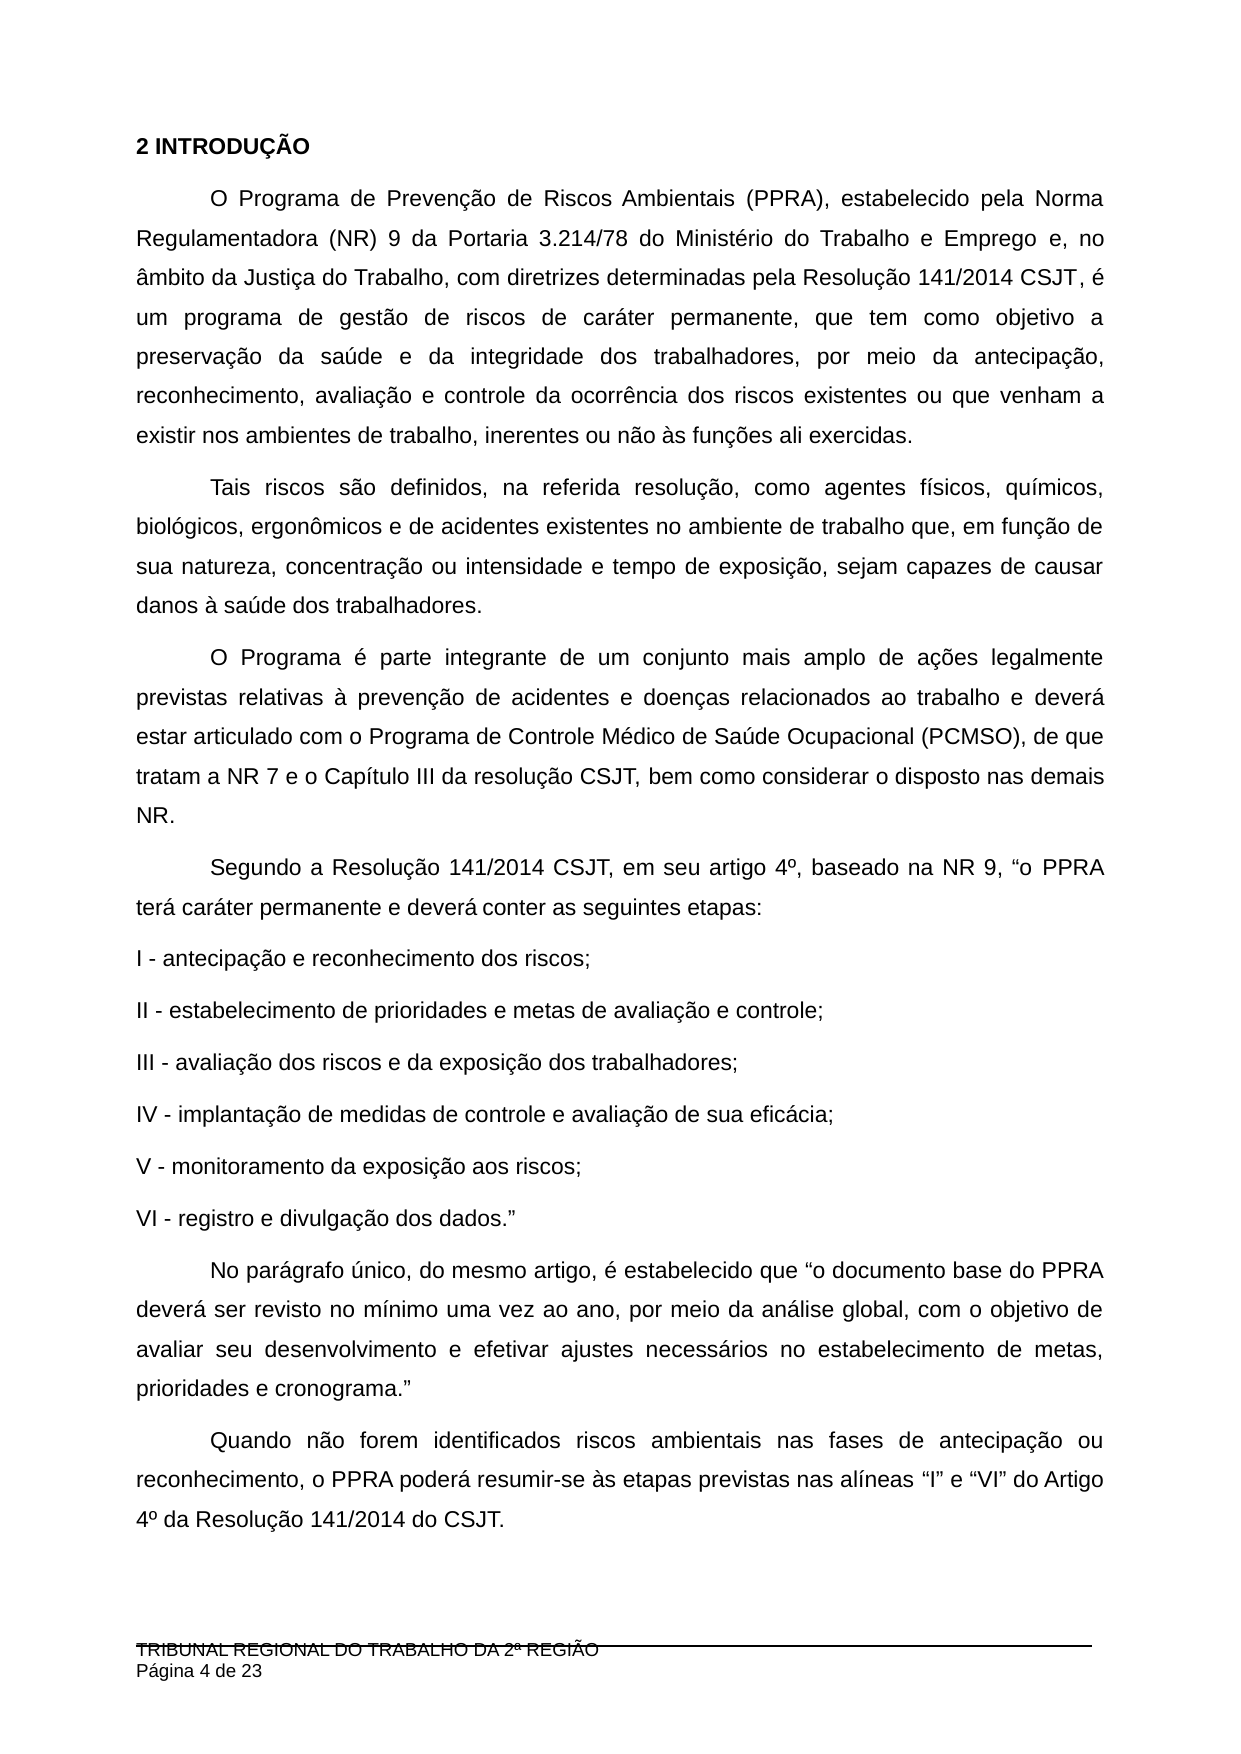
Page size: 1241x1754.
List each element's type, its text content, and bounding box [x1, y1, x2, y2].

text I - antecipação e reconhecimento dos riscos; [136, 945, 1104, 972]
text No parágrafo único, do mesmo artigo, é estabelecido que “o documento base do PPRA deverá ser revisto no mínimo uma vez ao ano, por meio da análise global, com o objetivo de avaliar seu desenvolvimento e efetivar ajustes necessários no estabelecimento de metas, prioridades e cronograma.” [136, 1257, 1104, 1401]
text 2 INTRODUÇÃO [136, 133, 1104, 159]
text IV - implantação de medidas de controle e avaliação de sua eficácia; [136, 1101, 1104, 1127]
text VI - registro e divulgação dos dados.” [136, 1205, 1104, 1231]
text Segundo a Resolução 141/2014 CSJT, em seu artigo 4º, baseado na NR 9, “o PPRA terá caráter permanente e deverá conter as seguintes etapas: [136, 854, 1104, 920]
text II - estabelecimento de prioridades e metas de avaliação e controle; [136, 997, 1104, 1023]
text V - monitoramento da exposição aos riscos; [136, 1153, 1104, 1179]
text O Programa de Prevenção de Riscos Ambientais (PPRA), estabelecido pela Norma Regulamentadora (NR) 9 da Portaria 3.214/78 do Ministério do Trabalho e Emprego e, no âmbito da Justiça do Trabalho, com diretrizes determinadas pela Resolução 141/2014 CSJT, é um programa de gestão de riscos de caráter permanente, que tem como objetivo a preservação da saúde e da integridade dos trabalhadores, por meio da antecipação, reconhecimento, avaliação e controle da ocorrência dos riscos existentes ou que venham a existir nos ambientes de trabalho, inerentes ou não às funções ali exercidas. [136, 185, 1104, 448]
text III - avaliação dos riscos e da exposição dos trabalhadores; [136, 1049, 1104, 1075]
text Tais riscos são definidos, na referida resolução, como agentes físicos, químicos, biológicos, ergonômicos e de acidentes existentes no ambiente de trabalho que, em função de sua natureza, concentração ou intensidade e tempo de exposição, sejam capazes de causar danos à saúde dos trabalhadores. [136, 474, 1104, 619]
text O Programa é parte integrante de um conjunto mais amplo de ações legalmente previstas relativas à prevenção de acidentes e doenças relacionados ao trabalho e deverá estar articulado com o Programa de Controle Médico de Saúde Ocupacional (PCMSO), de que tratam a NR 7 e o Capítulo III da resolução CSJT, bem como considerar o disposto nas demais NR. [136, 644, 1104, 828]
text Quando não forem identificados riscos ambientais nas fases de antecipação ou reconhecimento, o PPRA poderá resumir-se às etapas previstas nas alíneas “I” e “VI” do Artigo 4º da Resolução 141/2014 do CSJT. [136, 1427, 1104, 1532]
